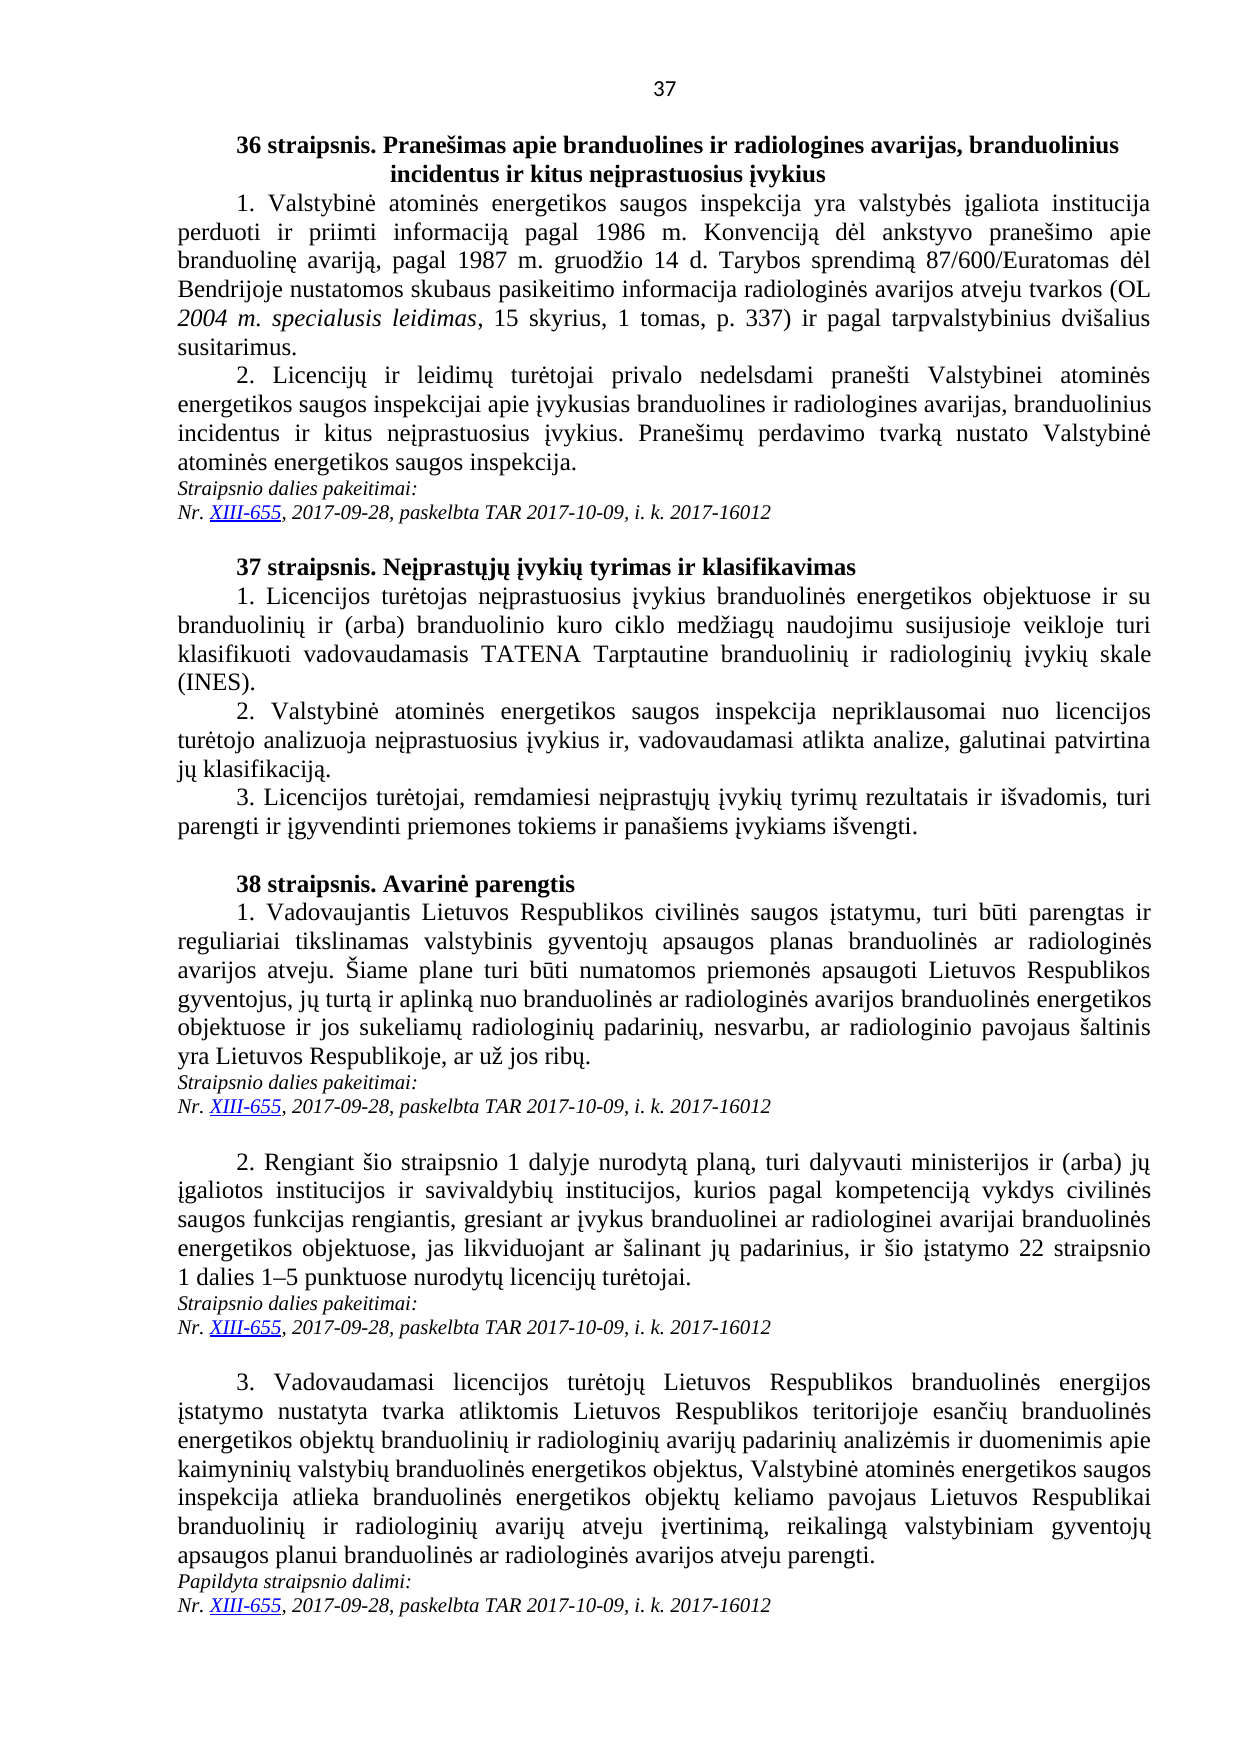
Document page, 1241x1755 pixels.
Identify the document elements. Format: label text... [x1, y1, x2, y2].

text 3. Vadovaudamasi licencijos turėtojų Lietuvos Respublikos branduolinės energijos įstatymo nustatyta tvarka atliktomis Lietuvos Respublikos teritorijoje esančių branduolinės energetikos objektų branduolinių ir radiologinių avarijų padarinių analizėmis ir duomenimis apie kaimyninių valstybių branduolinės energetikos objektus, Valstybinė atominės energetikos saugos inspekcija atlieka branduolinės energetikos objektų keliamo pavojaus Lietuvos Respublikai branduolinių ir radiologinių avarijų atveju įvertinimą, reikalingą valstybiniam gyventojų apsaugos planui branduolinės ar radiologinės avarijos atveju parengti. [177, 1367, 1152, 1569]
text Straipsnio dalies pakeitimai: [177, 476, 1152, 500]
text Nr. XIII-655, 2017-09-28, paskelbta TAR 2017-10-09, i. k. 2017-16012 [177, 1593, 1152, 1617]
text 38 straipsnis. Avarinė parengtis [177, 869, 1152, 897]
text 2. Valstybinė atominės energetikos saugos inspekcija nepriklausomai nuo licencijos turėtojo analizuoja neįprastuosius įvykius ir, vadovaudamasi atlikta analize, galutinai patvirtina jų klasifikaciją. [177, 696, 1152, 782]
text Papildyta straipsnio dalimi: [177, 1569, 1152, 1593]
text 2. Licencijų ir leidimų turėtojai privalo nedelsdami pranešti Valstybinei atominės energetikos saugos inspekcijai apie įvykusias branduolines ir radiologines avarijas, branduolinius incidentus ir kitus neįprastuosius įvykius. Pranešimų perdavimo tvarką nustato Valstybinė atominės energetikos saugos inspekcija. [177, 361, 1152, 476]
text 36 straipsnis. Pranešimas apie branduolines ir radiologines avarijas, branduolinius incidentus ir kitus neįprastuosius įvykius [236, 131, 1152, 188]
text 3. Licencijos turėtojai, remdamiesi neįprastųjų įvykių tyrimų rezultatais ir išvadomis, turi parengti ir įgyvendinti priemones tokiems ir panašiems įvykiams išvengti. [177, 782, 1152, 840]
text Straipsnio dalies pakeitimai: [177, 1070, 1152, 1094]
text 1. Valstybinė atominės energetikos saugos inspekcija yra valstybės įgaliota institucija perduoti ir priimti informaciją pagal 1986 m. Konvenciją dėl ankstyvo pranešimo apie branduolinę avariją, pagal 1987 m. gruodžio 14 d. Tarybos sprendimą 87/600/Euratomas dėl Bendrijoje nustatomos skubaus pasikeitimo informacija radiologinės avarijos atveju tvarkos (OL 2004 m. specialusis leidimas, 15 skyrius, 1 tomas, p. 337) ir pagal tarpvalstybinius dvišalius susitarimus. [177, 188, 1152, 361]
text Nr. XIII-655, 2017-09-28, paskelbta TAR 2017-10-09, i. k. 2017-16012 [177, 1315, 1152, 1339]
text Nr. XIII-655, 2017-09-28, paskelbta TAR 2017-10-09, i. k. 2017-16012 [177, 500, 1152, 524]
text Straipsnio dalies pakeitimai: [177, 1291, 1152, 1315]
text 37 straipsnis. Neįprastųjų įvykių tyrimas ir klasifikavimas [177, 552, 1152, 581]
text Nr. XIII-655, 2017-09-28, paskelbta TAR 2017-10-09, i. k. 2017-16012 [177, 1094, 1152, 1118]
text 2. Rengiant šio straipsnio 1 dalyje nurodytą planą, turi dalyvauti ministerijos ir (arba) jų įgaliotos institucijos ir savivaldybių institucijos, kurios pagal kompetenciją vykdys civilinės saugos funkcijas rengiantis, gresiant ar įvykus branduolinei ar radiologinei avarijai branduolinės energetikos objektuose, jas likviduojant ar šalinant jų padarinius, ir šio įstatymo 22 straipsnio 1 dalies 1–5 punktuose nurodytų licencijų turėtojai. [177, 1147, 1152, 1291]
text 1. Vadovaujantis Lietuvos Respublikos civilinės saugos įstatymu, turi būti parengtas ir reguliariai tikslinamas valstybinis gyventojų apsaugos planas branduolinės ar radiologinės avarijos atveju. Šiame plane turi būti numatomos priemonės apsaugoti Lietuvos Respublikos gyventojus, jų turtą ir aplinką nuo branduolinės ar radiologinės avarijos branduolinės energetikos objektuose ir jos sukeliamų radiologinių padarinių, nesvarbu, ar radiologinio pavojaus šaltinis yra Lietuvos Respublikoje, ar už jos ribų. [177, 897, 1152, 1070]
text 1. Licencijos turėtojas neįprastuosius įvykius branduolinės energetikos objektuose ir su branduolinių ir (arba) branduolinio kuro ciklo medžiagų naudojimu susijusioje veikloje turi klasifikuoti vadovaudamasis TATENA Tarptautine branduolinių ir radiologinių įvykių skale (INES). [177, 581, 1152, 696]
